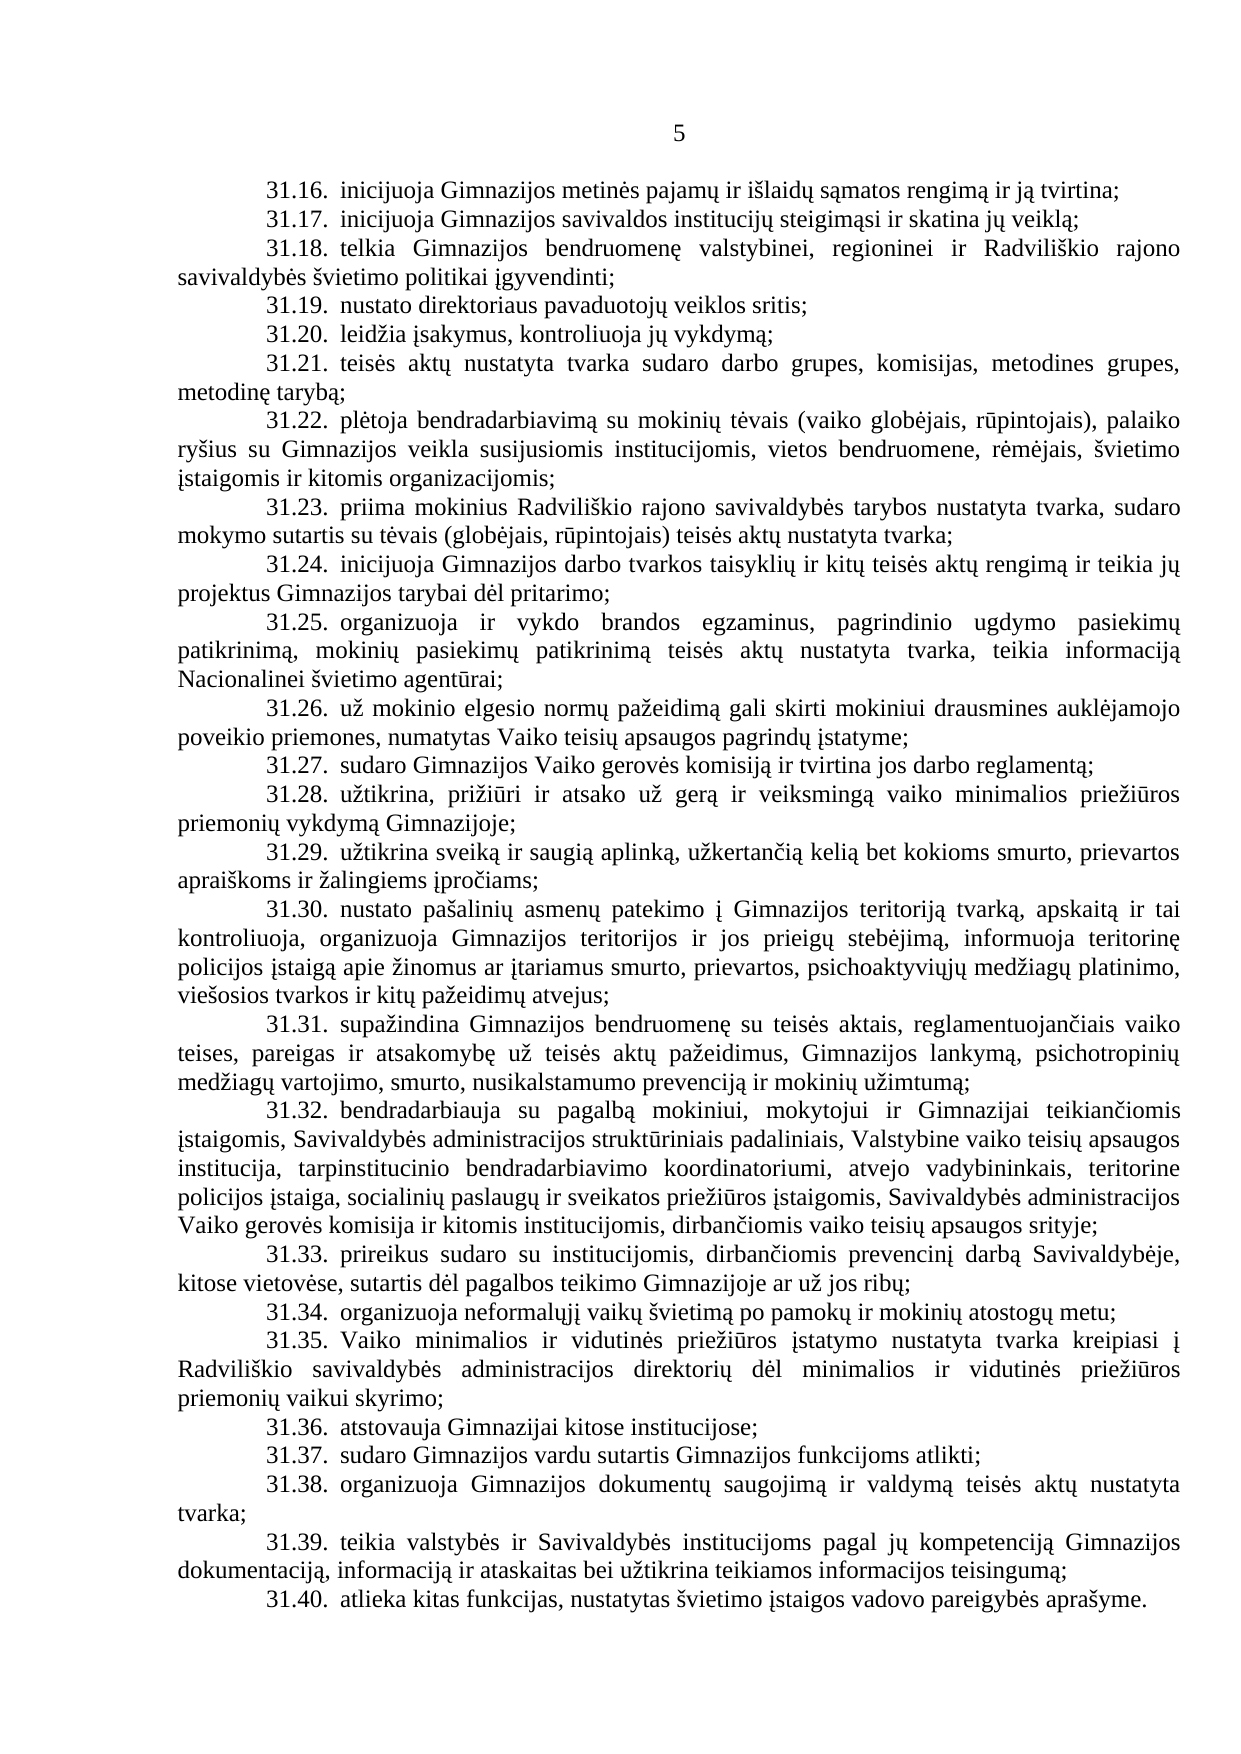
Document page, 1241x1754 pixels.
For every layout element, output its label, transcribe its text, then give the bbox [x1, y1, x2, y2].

text 31.36. atstovauja Gimnazijai kitose institucijose; [177, 1412, 1181, 1441]
text 31.32. bendradarbiauja su pagalbą mokiniui, mokytojui ir Gimnazijai teikiančiomis įstaigomis, Savivaldybės administracijos struktūriniais padaliniais, Valstybine vaiko teisių apsaugos institucija, tarpinstitucinio bendradarbiavimo koordinatoriumi, atvejo vadybininkais, teritorine policijos įstaiga, socialinių paslaugų ir sveikatos priežiūros įstaigomis, Savivaldybės administracijos Vaiko gerovės komisija ir kitomis institucijomis, dirbančiomis vaiko teisių apsaugos srityje; [177, 1096, 1181, 1239]
text 31.37. sudaro Gimnazijos vardu sutartis Gimnazijos funkcijoms atlikti; [177, 1441, 1181, 1469]
text 31.29. užtikrina sveiką ir saugią aplinką, užkertančią kelią bet kokioms smurto, prievartos apraiškoms ir žalingiems įpročiams; [177, 837, 1181, 894]
text 31.27. sudaro Gimnazijos Vaiko gerovės komisiją ir tvirtina jos darbo reglamentą; [177, 751, 1181, 779]
text 31.31. supažindina Gimnazijos bendruomenę su teisės aktais, reglamentuojančiais vaiko teises, pareigas ir atsakomybę už teisės aktų pažeidimus, Gimnazijos lankymą, psichotropinių medžiagų vartojimo, smurto, nusikalstamumo prevenciją ir mokinių užimtumą; [177, 1009, 1181, 1096]
text 31.24. inicijuoja Gimnazijos darbo tvarkos taisyklių ir kitų teisės aktų rengimą ir teikia jų projektus Gimnazijos tarybai dėl pritarimo; [177, 549, 1181, 607]
text 31.39. teikia valstybės ir Savivaldybės institucijoms pagal jų kompetenciją Gimnazijos dokumentaciją, informaciją ir ataskaitas bei užtikrina teikiamos informacijos teisingumą; [177, 1527, 1181, 1584]
text 31.16. inicijuoja Gimnazijos metinės pajamų ir išlaidų sąmatos rengimą ir ją tvirtina; [177, 176, 1181, 204]
text 31.26. už mokinio elgesio normų pažeidimą gali skirti mokiniui drausmines auklėjamojo poveikio priemones, numatytas Vaiko teisių apsaugos pagrindų įstatyme; [177, 693, 1181, 751]
text 31.30. nustato pašalinių asmenų patekimo į Gimnazijos teritoriją tvarką, apskaitą ir tai kontroliuoja, organizuoja Gimnazijos teritorijos ir jos prieigų stebėjimą, informuoja teritorinę policijos įstaigą apie žinomus ar įtariamus smurto, prievartos, psichoaktyviųjų medžiagų platinimo, viešosios tvarkos ir kitų pažeidimų atvejus; [177, 894, 1181, 1009]
text 31.40. atlieka kitas funkcijas, nustatytas švietimo įstaigos vadovo pareigybės aprašyme. [177, 1584, 1181, 1613]
text 31.28. užtikrina, prižiūri ir atsako už gerą ir veiksmingą vaiko minimalios priežiūros priemonių vykdymą Gimnazijoje; [177, 779, 1181, 837]
text 31.33. prireikus sudaro su institucijomis, dirbančiomis prevencinį darbą Savivaldybėje, kitose vietovėse, sutartis dėl pagalbos teikimo Gimnazijoje ar už jos ribų; [177, 1239, 1181, 1297]
text 31.35. Vaiko minimalios ir vidutinės priežiūros įstatymo nustatyta tvarka kreipiasi į Radviliškio savivaldybės administracijos direktorių dėl minimalios ir vidutinės priežiūros priemonių vaikui skyrimo; [177, 1326, 1181, 1412]
text 31.25. organizuoja ir vykdo brandos egzaminus, pagrindinio ugdymo pasiekimų patikrinimą, mokinių pasiekimų patikrinimą teisės aktų nustatyta tvarka, teikia informaciją Nacionalinei švietimo agentūrai; [177, 607, 1181, 693]
text 31.38. organizuoja Gimnazijos dokumentų saugojimą ir valdymą teisės aktų nustatyta tvarka; [177, 1469, 1181, 1527]
text 31.21. teisės aktų nustatyta tvarka sudaro darbo grupes, komisijas, metodines grupes, metodinę tarybą; [177, 348, 1181, 406]
text 31.20. leidžia įsakymus, kontroliuoja jų vykdymą; [177, 319, 1181, 348]
text 31.19. nustato direktoriaus pavaduotojų veiklos sritis; [177, 291, 1181, 319]
text 31.18. telkia Gimnazijos bendruomenę valstybinei, regioninei ir Radviliškio rajono savivaldybės švietimo politikai įgyvendinti; [177, 233, 1181, 291]
text 31.22. plėtoja bendradarbiavimą su mokinių tėvais (vaiko globėjais, rūpintojais), palaiko ryšius su Gimnazijos veikla susijusiomis institucijomis, vietos bendruomene, rėmėjais, švietimo įstaigomis ir kitomis organizacijomis; [177, 406, 1181, 492]
text 31.23. priima mokinius Radviliškio rajono savivaldybės tarybos nustatyta tvarka, sudaro mokymo sutartis su tėvais (globėjais, rūpintojais) teisės aktų nustatyta tvarka; [177, 492, 1181, 549]
text 31.34. organizuoja neformalųjį vaikų švietimą po pamokų ir mokinių atostogų metu; [177, 1297, 1181, 1326]
text 31.17. inicijuoja Gimnazijos savivaldos institucijų steigimąsi ir skatina jų veiklą; [177, 204, 1181, 233]
